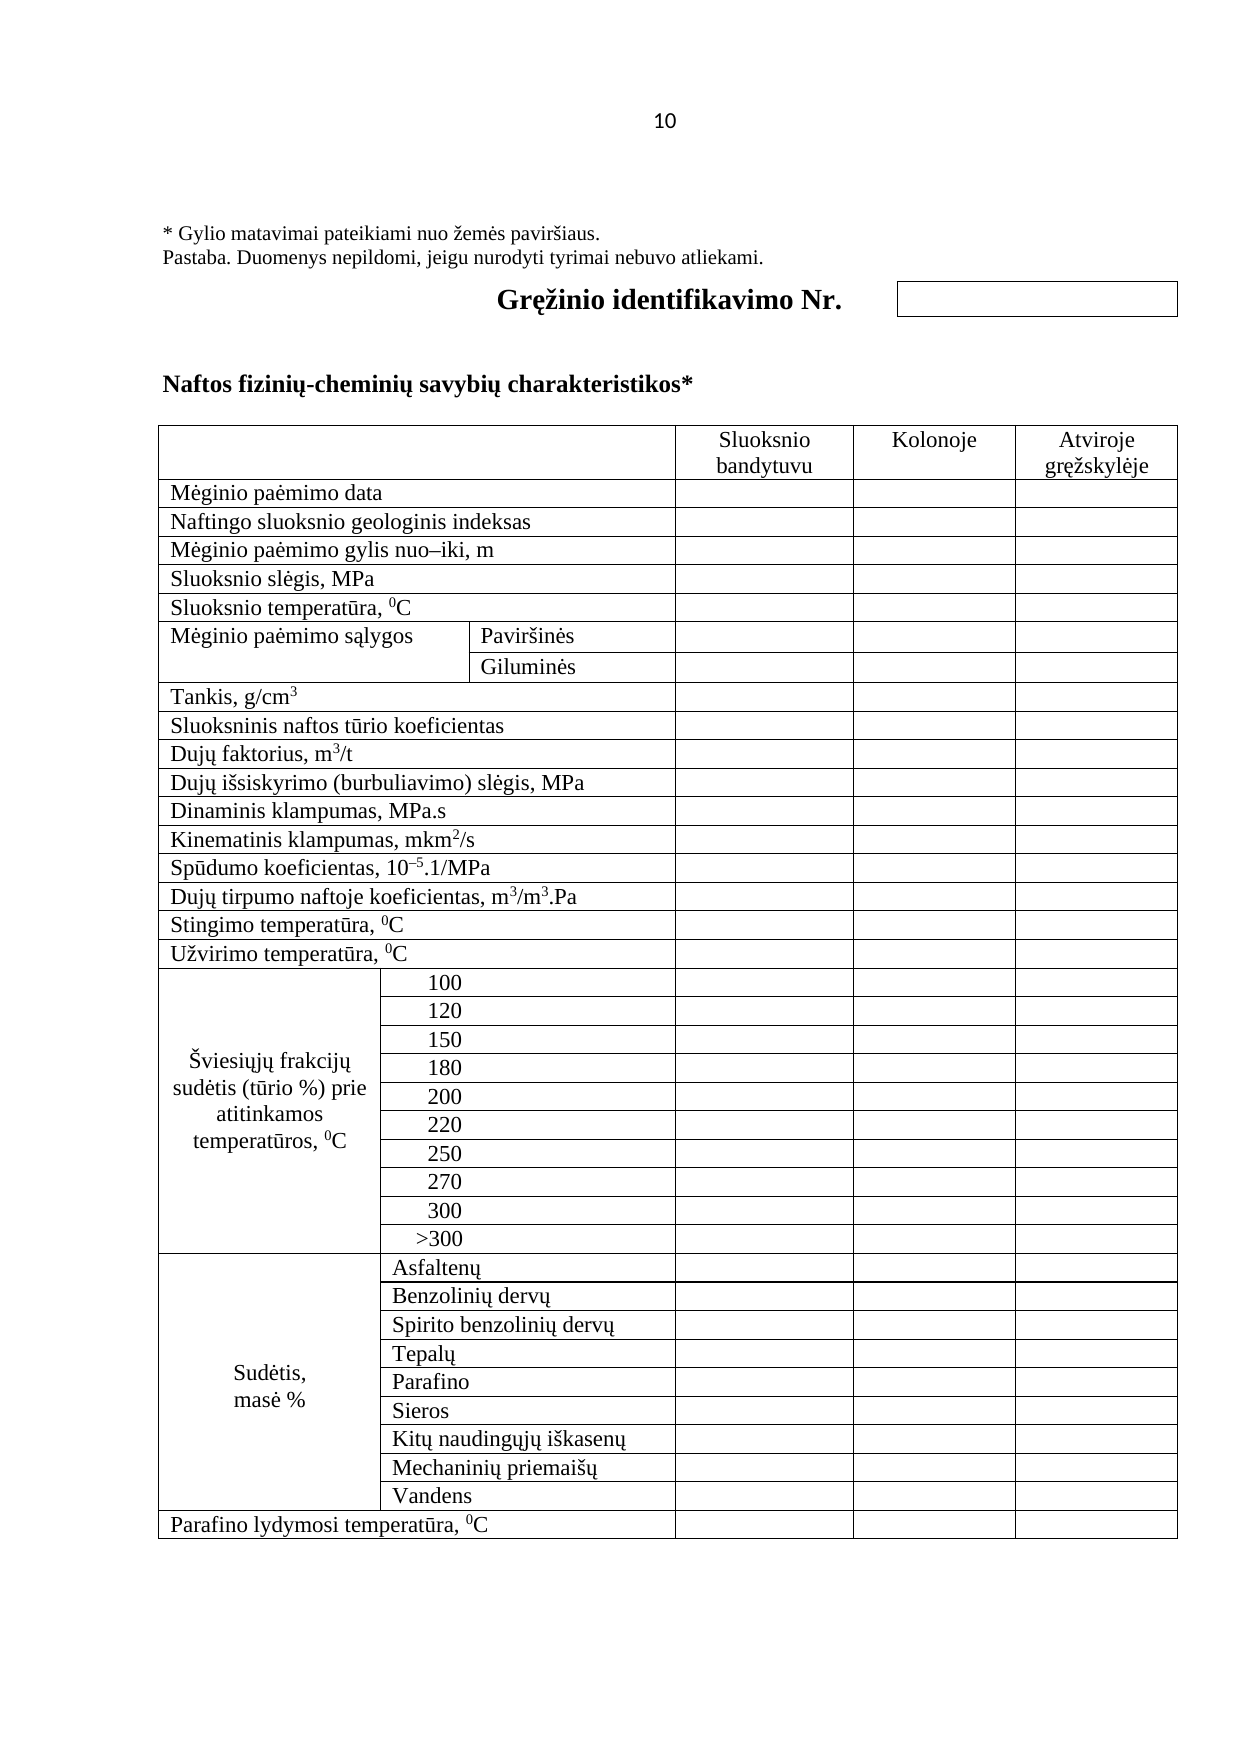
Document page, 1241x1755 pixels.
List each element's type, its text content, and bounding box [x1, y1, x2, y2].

table_cell [854, 480, 1015, 507]
table_header Sluoksnio bandytuvu [676, 426, 853, 478]
table_cell [854, 1283, 1015, 1310]
table_cell [1016, 1482, 1177, 1510]
table_cell [1016, 1111, 1177, 1139]
table_cell Parafino [381, 1368, 675, 1396]
table_cell [854, 1026, 1015, 1053]
table_cell [676, 622, 853, 652]
table_cell [854, 1340, 1015, 1367]
table_cell [1016, 1225, 1177, 1253]
table_cell [1016, 1054, 1177, 1082]
table_cell [854, 997, 1015, 1024]
table_cell [854, 1368, 1015, 1396]
table_cell [676, 911, 853, 939]
table_cell [676, 1311, 853, 1338]
table_cell [854, 1140, 1015, 1167]
table_cell [1016, 1026, 1177, 1053]
table_cell [676, 1482, 853, 1510]
table_cell [1016, 854, 1177, 882]
table_cell [854, 1254, 1015, 1281]
table_cell [1016, 1397, 1177, 1424]
table_cell [1016, 1197, 1177, 1224]
table_cell [854, 712, 1015, 739]
table_cell [854, 826, 1015, 853]
table_cell [676, 1340, 853, 1367]
table_cell [854, 883, 1015, 910]
table_cell Dujų išsiskyrimo (burbuliavimo) slėgis, MPa [159, 769, 675, 796]
table_cell [854, 537, 1015, 564]
table_cell [676, 683, 853, 711]
table_cell [1016, 797, 1177, 825]
table_cell [676, 826, 853, 853]
text Naftos fizinių-cheminių savybių charakteristikos* [162, 369, 1181, 398]
table_cell [854, 1197, 1015, 1224]
table_cell [676, 1368, 853, 1396]
text Pastaba. Duomenys nepildomi, jeigu nurodyti tyrimai nebuvo atliekami. [162, 245, 1181, 269]
table_cell [676, 769, 853, 796]
table_cell [676, 1454, 853, 1481]
table_cell [1016, 653, 1177, 682]
table_cell [854, 940, 1015, 967]
table_cell Tankis, g/cm3 [159, 683, 675, 711]
table_cell [854, 1482, 1015, 1510]
table_cell [676, 480, 853, 507]
table_cell Sieros [381, 1397, 675, 1424]
table_cell Dinaminis klampumas, MPa.s [159, 797, 675, 825]
table_cell [854, 1454, 1015, 1481]
table_cell Spūdumo koeficientas, 10–5.1/MPa [159, 854, 675, 882]
table_cell [1016, 594, 1177, 621]
table_header [898, 282, 1177, 316]
table_cell [676, 797, 853, 825]
table_cell [1016, 622, 1177, 652]
table_cell [854, 1425, 1015, 1453]
table_header Gręžinio identifikavimo Nr. [148, 281, 897, 316]
table_cell [1016, 683, 1177, 711]
table_header Kolonoje [854, 426, 1015, 478]
table_cell Užvirimo temperatūra, 0C [159, 940, 675, 967]
table_cell [676, 594, 853, 621]
table_cell 270 [381, 1168, 675, 1196]
table_cell Dujų faktorius, m3/t [159, 740, 675, 768]
table_cell 180 [381, 1054, 675, 1082]
table_cell 150 [381, 1026, 675, 1053]
table_cell [676, 1197, 853, 1224]
table_cell [854, 1168, 1015, 1196]
table_cell [1016, 740, 1177, 768]
table_cell [676, 712, 853, 739]
table_cell [1016, 565, 1177, 593]
table_cell [676, 1168, 853, 1196]
table_cell [854, 1397, 1015, 1424]
table_cell [676, 854, 853, 882]
table_cell [854, 911, 1015, 939]
table_cell [1016, 883, 1177, 910]
table_cell [676, 565, 853, 593]
table_cell Giluminės [470, 653, 675, 682]
table_cell [676, 1140, 853, 1167]
table_cell [854, 622, 1015, 652]
table_cell [676, 969, 853, 996]
table_cell [676, 1511, 853, 1538]
table_cell [854, 653, 1015, 682]
table_cell [1016, 769, 1177, 796]
table_cell [854, 1311, 1015, 1338]
table_cell [854, 1511, 1015, 1538]
table_cell [854, 740, 1015, 768]
table_cell [676, 740, 853, 768]
table_cell Sluoksnio slėgis, MPa [159, 565, 675, 593]
table_cell Mėginio paėmimo data [159, 480, 675, 507]
table_cell [1016, 1283, 1177, 1310]
table_cell [854, 508, 1015, 536]
table_cell [1016, 1140, 1177, 1167]
table_cell Šviesiųjų frakcijų sudėtis (tūrio %) prie atitinkamos temperatūros, 0C [159, 969, 380, 1253]
table_cell 200 [381, 1083, 675, 1110]
table_cell [854, 1225, 1015, 1253]
table_cell [676, 1225, 853, 1253]
table_cell [854, 1083, 1015, 1110]
table_cell [1016, 1368, 1177, 1396]
table_cell Tepalų [381, 1340, 675, 1367]
table_cell Vandens [381, 1482, 675, 1510]
table_cell [1016, 1311, 1177, 1338]
table_cell [1016, 826, 1177, 853]
table_cell [854, 1054, 1015, 1082]
table_cell [854, 594, 1015, 621]
table_cell [676, 1111, 853, 1139]
table_cell Naftingo sluoksnio geologinis indeksas [159, 508, 675, 536]
table_cell [676, 537, 853, 564]
table_cell Mėginio paėmimo sąlygos [159, 622, 469, 682]
table_cell [1016, 1425, 1177, 1453]
table_cell [1016, 1083, 1177, 1110]
table_cell Paviršinės [470, 622, 675, 652]
table_cell Sluoksninis naftos tūrio koeficientas [159, 712, 675, 739]
table_cell [1016, 911, 1177, 939]
table_cell [854, 769, 1015, 796]
table_cell [854, 854, 1015, 882]
table_cell Sluoksnio temperatūra, 0C [159, 594, 675, 621]
table_cell Stingimo temperatūra, 0C [159, 911, 675, 939]
table_cell Spirito benzolinių dervų [381, 1311, 675, 1338]
table_cell [676, 997, 853, 1024]
table_cell [676, 1026, 853, 1053]
table_cell Sudėtis, masė % [159, 1254, 380, 1510]
table_cell 300 [381, 1197, 675, 1224]
table_cell 220 [381, 1111, 675, 1139]
table_header [159, 426, 675, 478]
table_cell [1016, 508, 1177, 536]
table_cell [1016, 997, 1177, 1024]
table_cell [1016, 1511, 1177, 1538]
table_cell [854, 1111, 1015, 1139]
table_cell Benzolinių dervų [381, 1283, 675, 1310]
table_cell [854, 683, 1015, 711]
table_cell [676, 1425, 853, 1453]
table_cell >300 [381, 1225, 675, 1253]
table_cell [1016, 1168, 1177, 1196]
table_cell [676, 508, 853, 536]
table_cell Dujų tirpumo naftoje koeficientas, m3/m3.Pa [159, 883, 675, 910]
table_cell [1016, 1254, 1177, 1281]
table_cell Mechaninių priemaišų [381, 1454, 675, 1481]
table_cell [676, 1054, 853, 1082]
table_cell 250 [381, 1140, 675, 1167]
table_cell Kinematinis klampumas, mkm2/s [159, 826, 675, 853]
text * Gylio matavimai pateikiami nuo žemės paviršiaus. [162, 221, 1181, 245]
table_cell Kitų naudingųjų iškasenų [381, 1425, 675, 1453]
table_cell [854, 969, 1015, 996]
table_cell [854, 565, 1015, 593]
table_cell [676, 1083, 853, 1110]
table_cell [676, 1397, 853, 1424]
table_cell Asfaltenų [381, 1254, 675, 1281]
table_cell Parafino lydymosi temperatūra, 0C [159, 1511, 675, 1538]
table_cell [1016, 712, 1177, 739]
table_cell [676, 940, 853, 967]
table_header Atviroje gręžskylėje [1016, 426, 1177, 478]
table_cell [1016, 940, 1177, 967]
table_cell [676, 1254, 853, 1281]
table_cell [854, 797, 1015, 825]
table_cell [1016, 1454, 1177, 1481]
table_cell [676, 653, 853, 682]
table_cell [1016, 480, 1177, 507]
table_cell [676, 1283, 853, 1310]
table_cell Mėginio paėmimo gylis nuo–iki, m [159, 537, 675, 564]
table_cell [1016, 1340, 1177, 1367]
table_cell [1016, 537, 1177, 564]
table_cell [1016, 969, 1177, 996]
table_cell 100 [381, 969, 675, 996]
table_cell [676, 883, 853, 910]
table_cell 120 [381, 997, 675, 1024]
